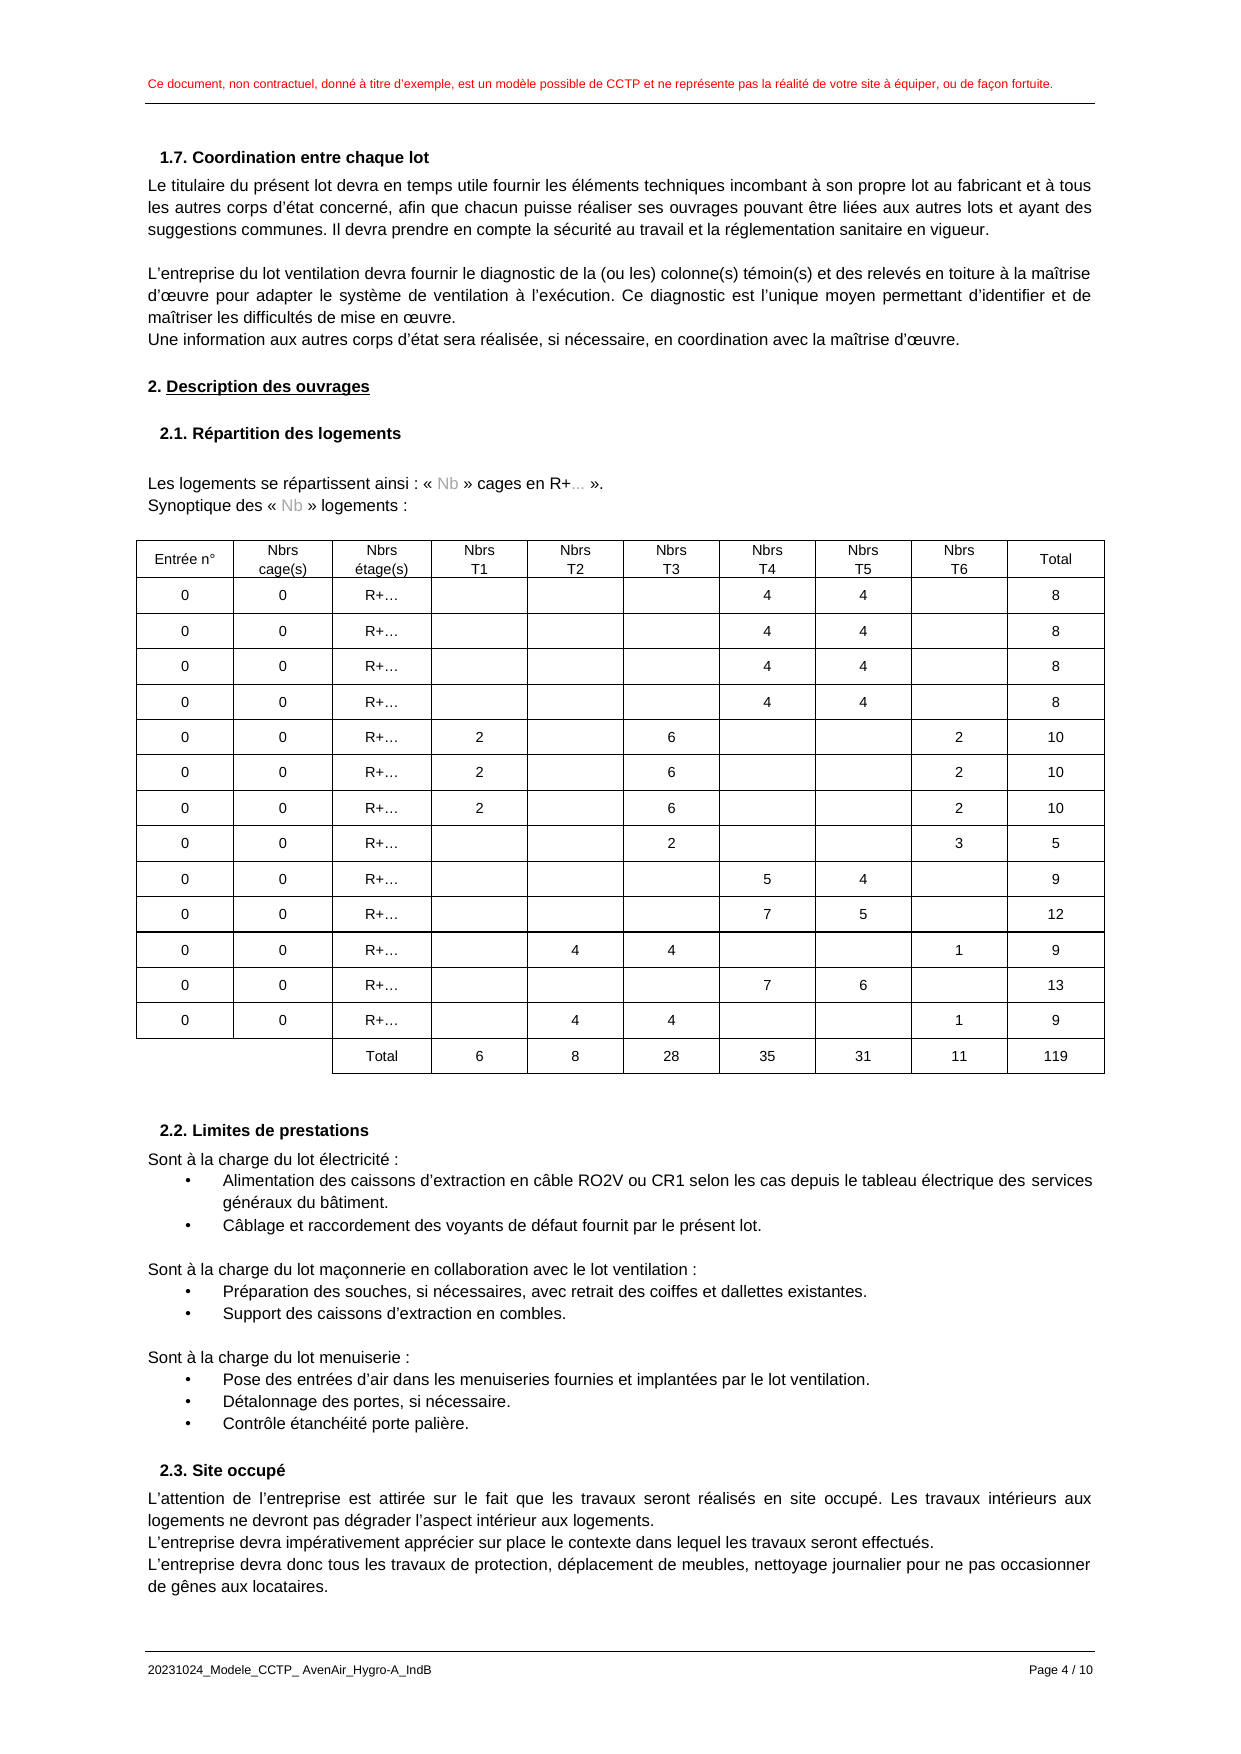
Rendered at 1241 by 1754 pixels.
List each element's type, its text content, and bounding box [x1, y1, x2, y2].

table_header Nbrs T5 [816, 541, 911, 577]
table_cell 0 [234, 826, 332, 861]
table_cell 2 [432, 720, 527, 754]
table_cell 10 [1008, 720, 1104, 754]
table_cell 7 [720, 897, 815, 931]
table_cell [912, 614, 1007, 648]
table_cell R+… [333, 933, 431, 967]
table_cell R+… [333, 614, 431, 648]
table_cell 12 [1008, 897, 1104, 931]
table_cell 3 [912, 826, 1007, 861]
table_cell [432, 649, 527, 683]
table_cell 11 [912, 1039, 1007, 1073]
table_cell [528, 720, 623, 754]
table_cell 10 [1008, 791, 1104, 825]
text Sont à la charge du lot maçonnerie en collaboration avec le lot ventilation : [148, 1259, 1092, 1278]
table_cell 8 [1008, 685, 1104, 719]
list Préparation des souches, si nécessaires, avec retrait des coiffes et dallettes existantes. [185, 1281, 1092, 1301]
table_cell 2 [432, 755, 527, 790]
table_cell [528, 897, 623, 931]
table_cell 4 [816, 614, 911, 648]
table_cell 9 [1008, 1003, 1104, 1038]
table_cell 1 [912, 1003, 1007, 1038]
list Détalonnage des portes, si nécessaire. [185, 1392, 1092, 1411]
table_cell [624, 968, 719, 1002]
table_header Entrée n° [137, 541, 233, 577]
list Support des caissons d’extraction en combles. [185, 1303, 1092, 1323]
table_cell [816, 755, 911, 790]
table_cell 0 [137, 578, 233, 613]
table_cell 0 [137, 720, 233, 754]
table_cell [720, 791, 815, 825]
table_cell [528, 578, 623, 613]
table_cell 31 [816, 1039, 911, 1073]
table_cell 0 [234, 933, 332, 967]
list Pose des entrées d’air dans les menuiseries fournies et implantées par le lot ventilation. [185, 1369, 1092, 1389]
table_cell R+… [333, 791, 431, 825]
table_cell [624, 685, 719, 719]
table_cell 0 [137, 933, 233, 967]
table_cell [432, 578, 527, 613]
table_cell 8 [1008, 649, 1104, 683]
table_cell [816, 720, 911, 754]
table_cell 0 [137, 862, 233, 896]
table_cell 2 [432, 791, 527, 825]
table_cell [432, 968, 527, 1002]
table_cell [432, 1003, 527, 1038]
table_cell 5 [720, 862, 815, 896]
list Câblage et raccordement des voyants de défaut fournit par le présent lot. [185, 1215, 1092, 1234]
table_cell 8 [1008, 614, 1104, 648]
table_cell 28 [624, 1039, 719, 1073]
table_cell [528, 826, 623, 861]
table_cell R+… [333, 720, 431, 754]
table_cell 119 [1008, 1039, 1104, 1073]
table_cell 5 [816, 897, 911, 931]
table_cell R+… [333, 1003, 431, 1038]
table_cell 35 [720, 1039, 815, 1073]
table_header Nbrs T1 [432, 541, 527, 577]
list Alimentation des caissons d’extraction en câble RO2V ou CR1 selon les cas depuis le tableau électrique des services généraux du bâtiment. [185, 1171, 1092, 1212]
table_cell [720, 755, 815, 790]
table_cell 4 [720, 614, 815, 648]
table_cell 6 [432, 1039, 527, 1073]
text Les logements se répartissent ainsi : « Nb » cages en R+... ». [148, 474, 1092, 493]
table_cell 7 [720, 968, 815, 1002]
table_cell 4 [816, 649, 911, 683]
table_cell [432, 685, 527, 719]
table_cell 0 [234, 649, 332, 683]
table_cell [720, 720, 815, 754]
table_cell [912, 685, 1007, 719]
table_cell 6 [624, 791, 719, 825]
table_cell 4 [816, 685, 911, 719]
table_cell [528, 862, 623, 896]
table_cell R+… [333, 826, 431, 861]
table_cell R+… [333, 755, 431, 790]
table_header Nbrs cage(s) [234, 541, 332, 577]
subtitle Description des ouvrages [148, 377, 1092, 396]
table_cell 0 [234, 755, 332, 790]
table_cell [912, 649, 1007, 683]
table_cell 5 [1008, 826, 1104, 861]
table_cell 0 [137, 826, 233, 861]
table_header Nbrs T2 [528, 541, 623, 577]
subtitle Limites de prestations [159, 1121, 1092, 1140]
table_cell 2 [624, 826, 719, 861]
table_cell 0 [137, 685, 233, 719]
table_cell 0 [234, 791, 332, 825]
table_cell [528, 649, 623, 683]
table_cell 0 [137, 755, 233, 790]
table_cell 4 [624, 933, 719, 967]
table_cell [816, 1003, 911, 1038]
text L’attention de l’entreprise est attirée sur le fait que les travaux seront réalisés en site occupé. Les travaux intérieurs aux logements ne devront pas dégrader l’aspect intérieur aux logements. [148, 1489, 1092, 1530]
table_cell 0 [234, 578, 332, 613]
table_cell 10 [1008, 755, 1104, 790]
table_cell 0 [137, 791, 233, 825]
table_cell 6 [624, 755, 719, 790]
text Sont à la charge du lot électricité : [148, 1149, 1092, 1168]
text L’entreprise devra impérativement apprécier sur place le contexte dans lequel les travaux seront effectués. [148, 1533, 1092, 1552]
table_cell 2 [912, 791, 1007, 825]
table_cell [912, 578, 1007, 613]
table_cell 4 [816, 862, 911, 896]
table_cell R+… [333, 968, 431, 1002]
table_cell [624, 614, 719, 648]
text L’entreprise devra donc tous les travaux de protection, déplacement de meubles, nettoyage journalier pour ne pas occasionner de gênes aux locataires. [148, 1555, 1092, 1596]
table_cell [624, 862, 719, 896]
table_cell R+… [333, 578, 431, 613]
table_cell [528, 968, 623, 1002]
table_cell [720, 933, 815, 967]
table_cell [432, 897, 527, 931]
table_cell R+… [333, 649, 431, 683]
table_cell Total [333, 1039, 431, 1073]
table_cell [432, 933, 527, 967]
table_cell [816, 826, 911, 861]
table_cell 9 [1008, 862, 1104, 896]
table_cell [720, 826, 815, 861]
table_cell 0 [234, 862, 332, 896]
table_cell [624, 649, 719, 683]
text Le titulaire du présent lot devra en temps utile fournir les éléments techniques incombant à son propre lot au fabricant et à tous les autres corps d’état concerné, afin que chacun puisse réaliser ses ouvrages pouvant être liées aux autres lots et ayant des suggestions communes. Il devra prendre en compte la sécurité au travail et la réglementation sanitaire en vigueur. [148, 176, 1092, 239]
table_header Total [1008, 541, 1104, 577]
table_cell 13 [1008, 968, 1104, 1002]
table_cell 1 [912, 933, 1007, 967]
table_cell 4 [528, 1003, 623, 1038]
table_cell [720, 1003, 815, 1038]
table_cell 0 [234, 685, 332, 719]
table_header Nbrs T4 [720, 541, 815, 577]
table_cell [912, 968, 1007, 1002]
table_header Nbrs T3 [624, 541, 719, 577]
table_cell [432, 826, 527, 861]
text Une information aux autres corps d’état sera réalisée, si nécessaire, en coordination avec la maîtrise d’œuvre. [148, 330, 1092, 349]
table_cell [624, 897, 719, 931]
table_cell [912, 897, 1007, 931]
table_cell 0 [234, 720, 332, 754]
table_cell 0 [234, 614, 332, 648]
table_cell [136, 1039, 233, 1073]
table_cell 8 [528, 1039, 623, 1073]
table_cell 0 [137, 968, 233, 1002]
table_cell [816, 791, 911, 825]
table_cell [528, 755, 623, 790]
table_cell R+… [333, 685, 431, 719]
table_header Nbrs étage(s) [333, 541, 431, 577]
table_cell 0 [234, 897, 332, 931]
table_cell 4 [624, 1003, 719, 1038]
table_cell 4 [720, 578, 815, 613]
table_cell [234, 1039, 332, 1073]
table_cell 0 [137, 649, 233, 683]
table_cell 0 [137, 614, 233, 648]
table_cell 2 [912, 755, 1007, 790]
text Synoptique des « Nb » logements : [148, 496, 1092, 515]
table_cell [528, 614, 623, 648]
table_cell 4 [528, 933, 623, 967]
text L’entreprise du lot ventilation devra fournir le diagnostic de la (ou les) colonne(s) témoin(s) et des relevés en toiture à la maîtrise d’œuvre pour adapter le système de ventilation à l’exécution. Ce diagnostic est l’unique moyen permettant d’identifier et de maîtriser les difficultés de mise en œuvre. [148, 264, 1092, 327]
table_cell [528, 685, 623, 719]
table_cell 4 [720, 649, 815, 683]
table_cell 6 [624, 720, 719, 754]
subtitle Coordination entre chaque lot [159, 148, 1092, 167]
table_cell 4 [720, 685, 815, 719]
table_cell 2 [912, 720, 1007, 754]
subtitle Site occupé [159, 1461, 1092, 1480]
table_cell R+… [333, 862, 431, 896]
table_cell 0 [234, 1003, 332, 1038]
text Sont à la charge du lot menuiserie : [148, 1347, 1092, 1367]
table_cell R+… [333, 897, 431, 931]
table_cell 4 [816, 578, 911, 613]
table_cell [624, 578, 719, 613]
table_cell 0 [234, 968, 332, 1002]
table_cell [528, 791, 623, 825]
table_cell 9 [1008, 933, 1104, 967]
table_cell [816, 933, 911, 967]
table_cell 0 [137, 1003, 233, 1038]
table_header Nbrs T6 [912, 541, 1007, 577]
subtitle Répartition des logements [159, 424, 1092, 443]
table_cell 8 [1008, 578, 1104, 613]
table_cell [432, 614, 527, 648]
list Contrôle étanchéité porte palière. [185, 1414, 1092, 1433]
table_cell [912, 862, 1007, 896]
table_cell [432, 862, 527, 896]
table_cell 0 [137, 897, 233, 931]
table_cell 6 [816, 968, 911, 1002]
